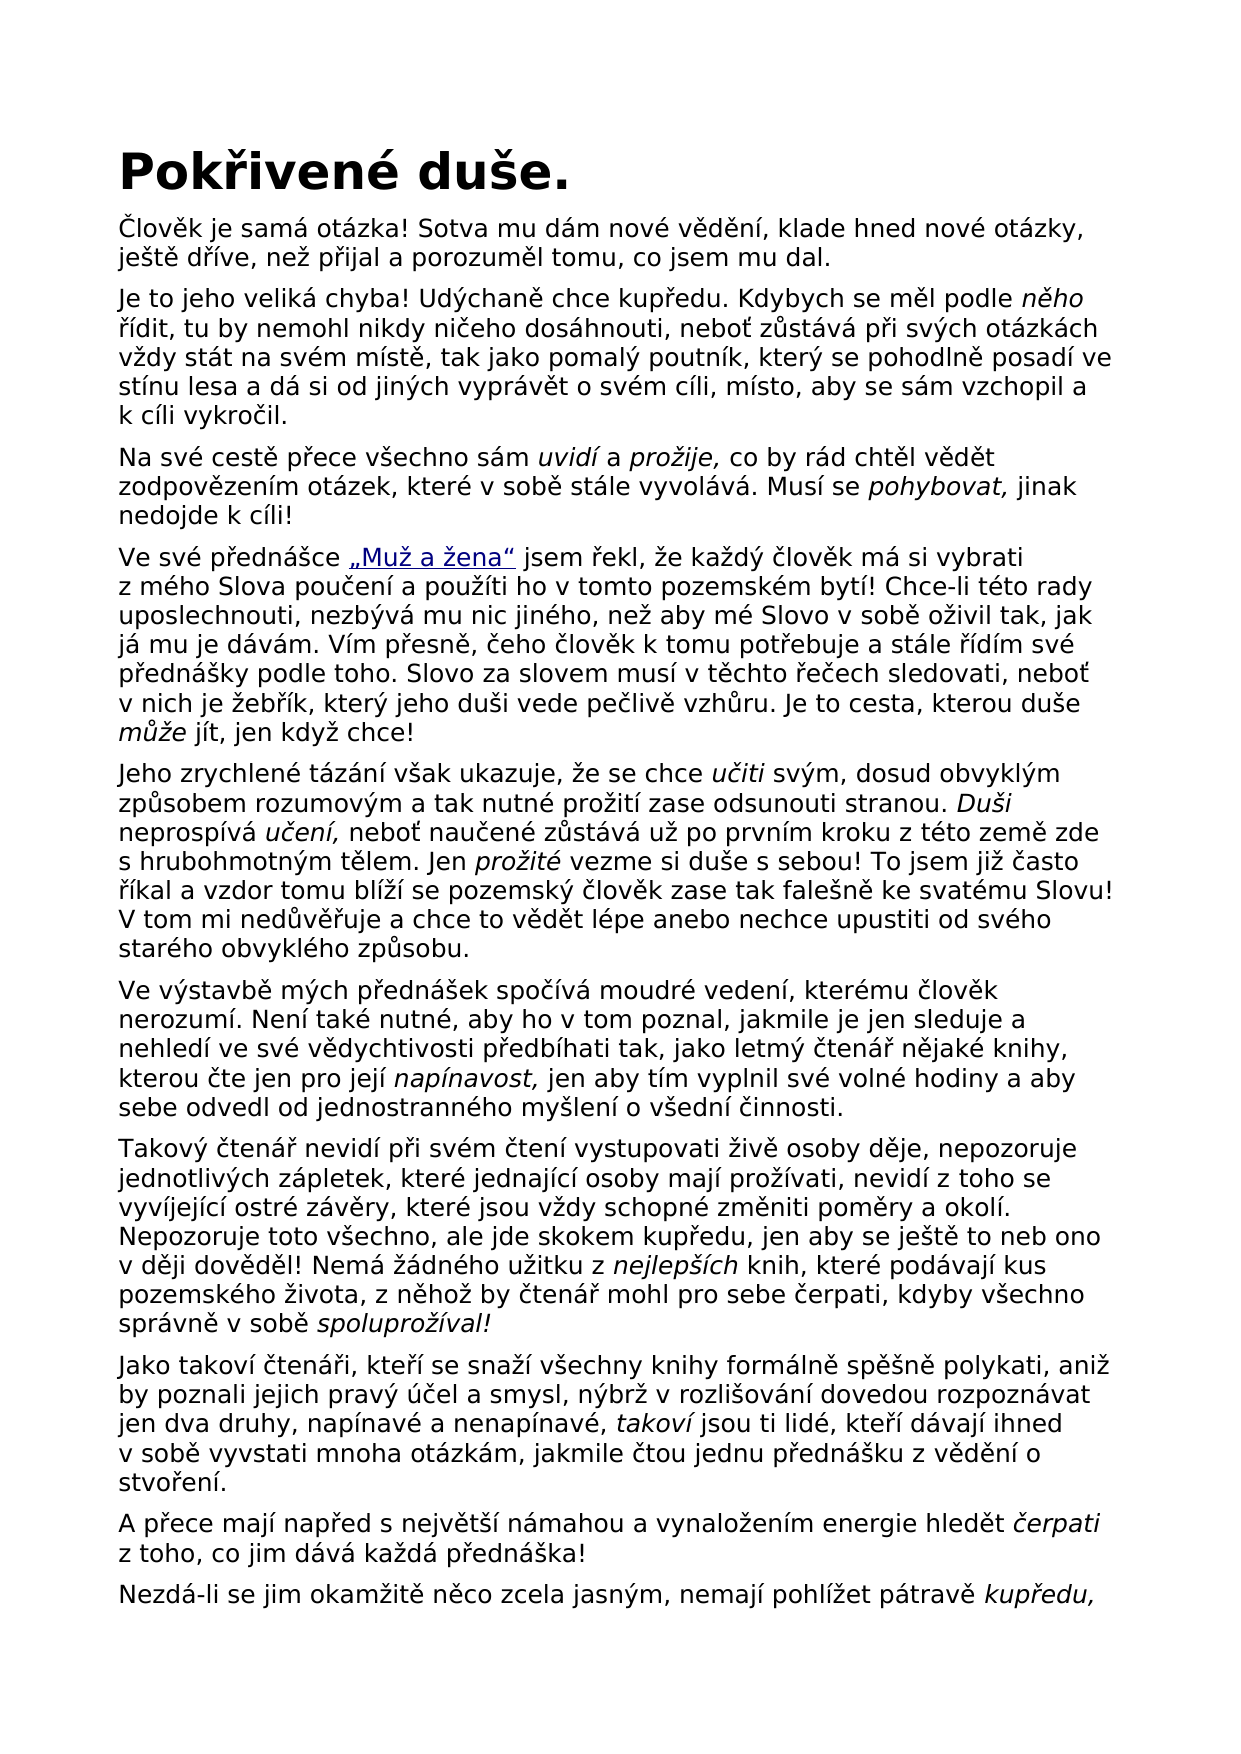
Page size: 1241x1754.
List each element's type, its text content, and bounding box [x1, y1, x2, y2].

text Ve výstavbě mých přednášek spočívá moudré vedení, kterému člověk nerozumí. Není také nutné, aby ho v tom poznal, jakmile je jen sleduje a nehledí ve své vědychtivosti předbíhati tak, jako letmý čtenář nějaké knihy, kterou čte jen pro její napínavost, jen aby tím vyplnil své volné hodiny a aby sebe odvedl od jednostranného myšlení o všední činnosti. [118, 976, 1122, 1122]
text Ve své přednášce „Muž a žena“ jsem řekl, že každý člověk má si vybrati z mého Slova poučení a použíti ho v tomto pozemském bytí! Chce-li této rady uposlechnouti, nezbývá mu nic jiného, než aby mé Slovo v sobě oživil tak, jak já mu je dávám. Vím přesně, čeho člověk k tomu potřebuje a stále řídím své přednášky podle toho. Slovo za slovem musí v těchto řečech sledovati, neboť v nich je žebřík, který jeho duši vede pečlivě vzhůru. Je to cesta, kterou duše může jít, jen když chce! [118, 543, 1122, 747]
text Jako takoví čtenáři, kteří se snaží všechny knihy formálně spěšně polykati, aniž by poznali jejich pravý účel a smysl, nýbrž v rozlišování dovedou rozpoznávat jen dva druhy, napínavé a nenapínavé, takoví jsou ti lidé, kteří dávají ihned v sobě vyvstati mnoha otázkám, jakmile čtou jednu přednášku z vědění o stvoření. [118, 1351, 1122, 1497]
text Nezdá-li se jim okamžitě něco zcela jasným, nemají pohlížet pátravě kupředu, [118, 1581, 1122, 1610]
text Takový čtenář nevidí při svém čtení vystupovati živě osoby děje, nepozoruje jednotlivých zápletek, které jednající osoby mají prožívati, nevidí z toho se vyvíjející ostré závěry, které jsou vždy schopné změniti poměry a okolí. Nepozoruje toto všechno, ale jde skokem kupředu, jen aby se ještě to neb ono v ději dověděl! Nemá žádného užitku z nejlepších knih, které podávají kus pozemského života, z něhož by čtenář mohl pro sebe čerpati, kdyby všechno správně v sobě spoluprožíval! [118, 1135, 1122, 1339]
text Na své cestě přece všechno sám uvidí a prožije, co by rád chtěl vědět zodpovězením otázek, které v sobě stále vyvolává. Musí se pohybovat, jinak nedojde k cíli! [118, 443, 1122, 531]
text Člověk je samá otázka! Sotva mu dám nové vědění, klade hned nové otázky, ještě dříve, než přijal a porozuměl tomu, co jsem mu dal. [118, 214, 1122, 272]
text A přece mají napřed s největší námahou a vynaložením energie hledět čerpati z toho, co jim dává každá přednáška! [118, 1510, 1122, 1568]
text Je to jeho veliká chyba! Udýchaně chce kupředu. Kdybych se měl podle něho řídit, tu by nemohl nikdy ničeho dosáhnouti, neboť zůstává při svých otázkách vždy stát na svém místě, tak jako pomalý poutník, který se pohodlně posadí ve stínu lesa a dá si od jiných vyprávět o svém cíli, místo, aby se sám vzchopil a k cíli vykročil. [118, 285, 1122, 431]
text Jeho zrychlené tázání však ukazuje, že se chce učiti svým, dosud obvyklým způsobem rozumovým a tak nutné prožití zase odsunouti stranou. Duši neprospívá učení, neboť naučené zůstává už po prvním kroku z této země zde s hrubohmotným tělem. Jen prožité vezme si duše s sebou! To jsem již často říkal a vzdor tomu blíží se pozemský člověk zase tak falešně ke svatému Slovu! V tom mi nedůvěřuje a chce to vědět lépe anebo nechce upustiti od svého starého obvyklého způsobu. [118, 760, 1122, 964]
subtitle Pokřivené duše. [118, 143, 1122, 201]
